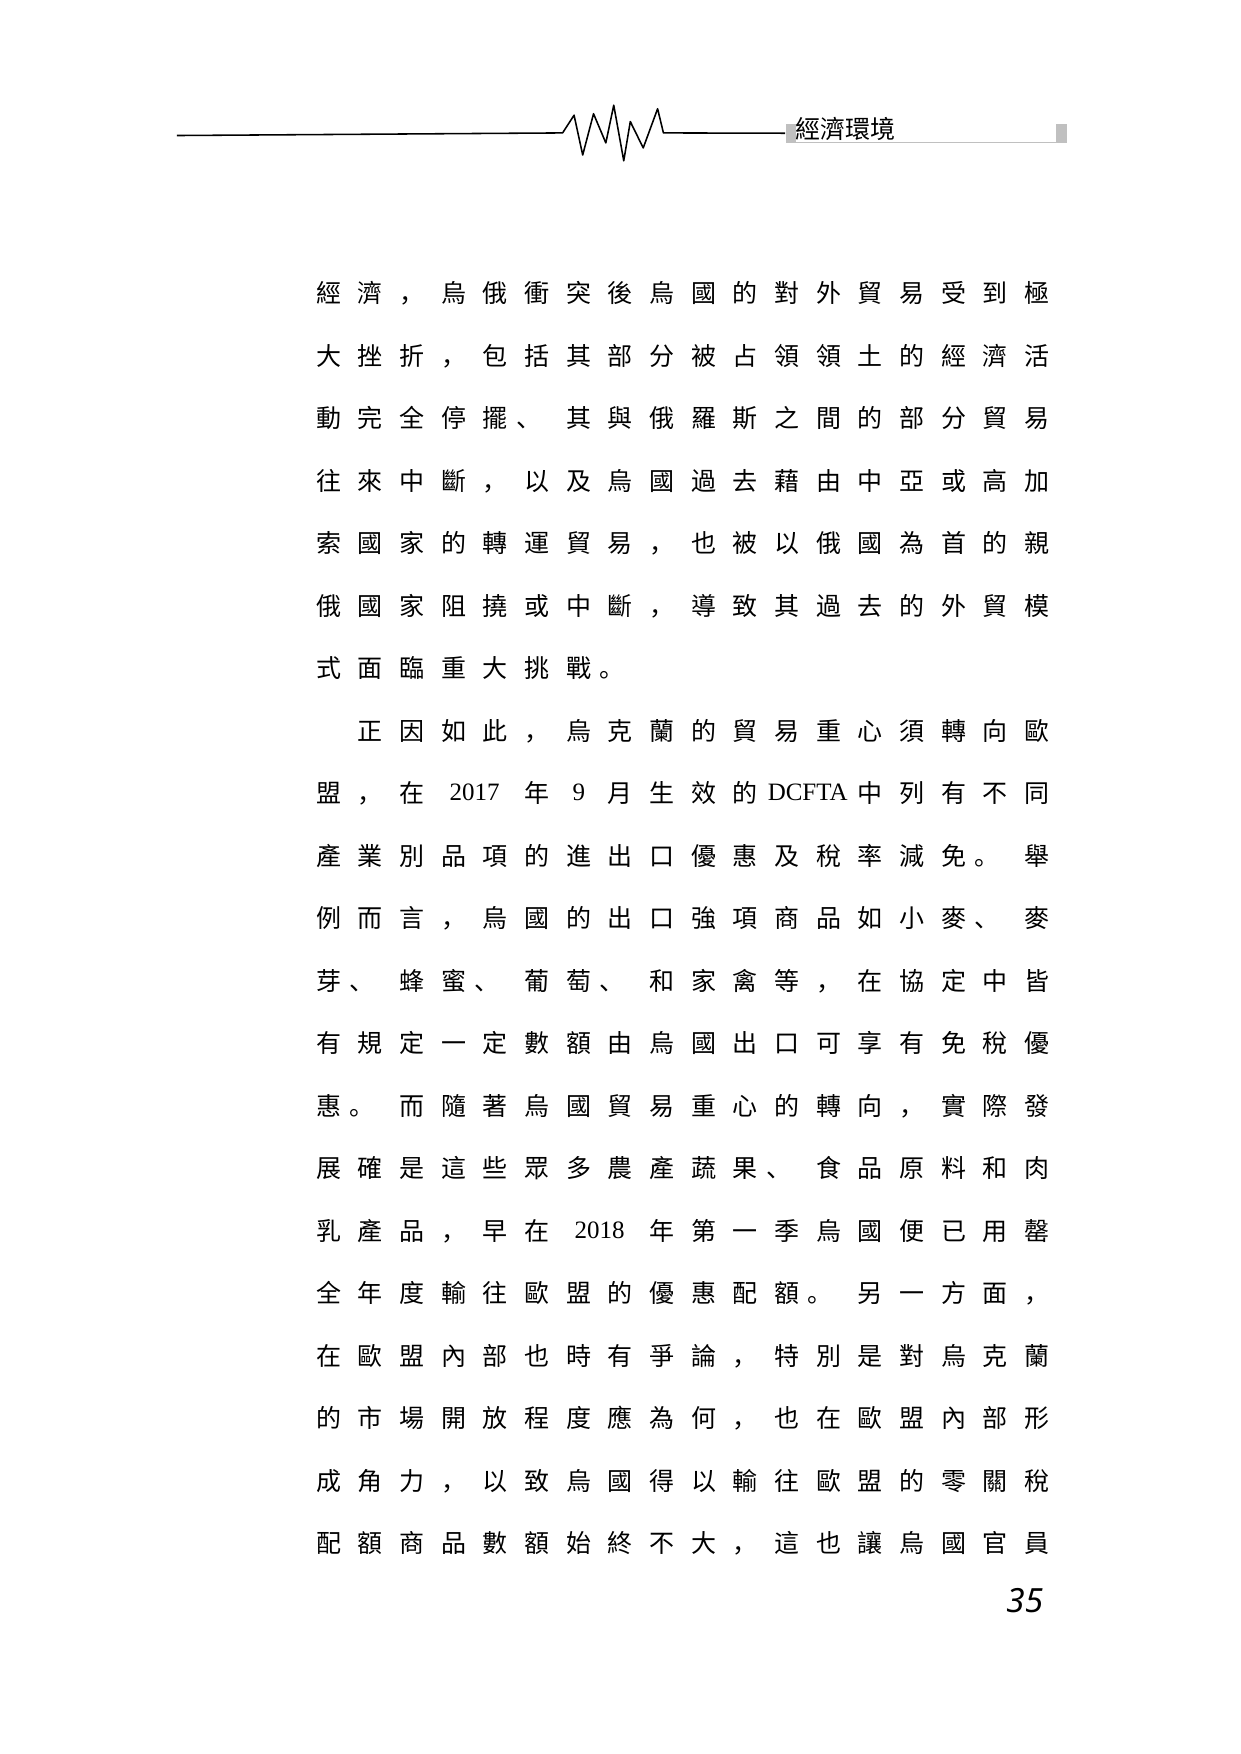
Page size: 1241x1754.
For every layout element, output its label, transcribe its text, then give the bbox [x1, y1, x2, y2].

text 經濟，烏俄衝突後烏國的對外貿易受到極大挫折，包括其部分被占領領土的經濟活動完全停擺、其與俄羅斯之間的部分貿易往來中斷，以及烏國過去藉由中亞或高加索國家的轉運貿易，也被以俄國為首的親俄國家阻撓或中斷，導致其過去的外貿模式面臨重大挑戰。 [281, 250, 1058, 688]
text 正因如此，烏克蘭的貿易重心須轉向歐盟，在2017年9月生效的DCFTA中列有不同產業別品項的進出口優惠及稅率減免。舉例而言，烏國的出口強項商品如小麥、麥芽、蜂蜜、葡萄、和家禽等，在協定中皆有規定一定數額由烏國出口可享有免稅優惠。而隨著烏國貿易重心的轉向，實際發展確是這些眾多農產蔬果、食品原料和肉乳產品，早在2018年第一季烏國便已用罄全年度輸往歐盟的優惠配額。另一方面，在歐盟內部也時有爭論，特別是對烏克蘭的市場開放程度應為何，也在歐盟內部形成角力，以致烏國得以輸往歐盟的零關稅配額商品數額始終不大，這也讓烏國官員 [281, 688, 1058, 1563]
